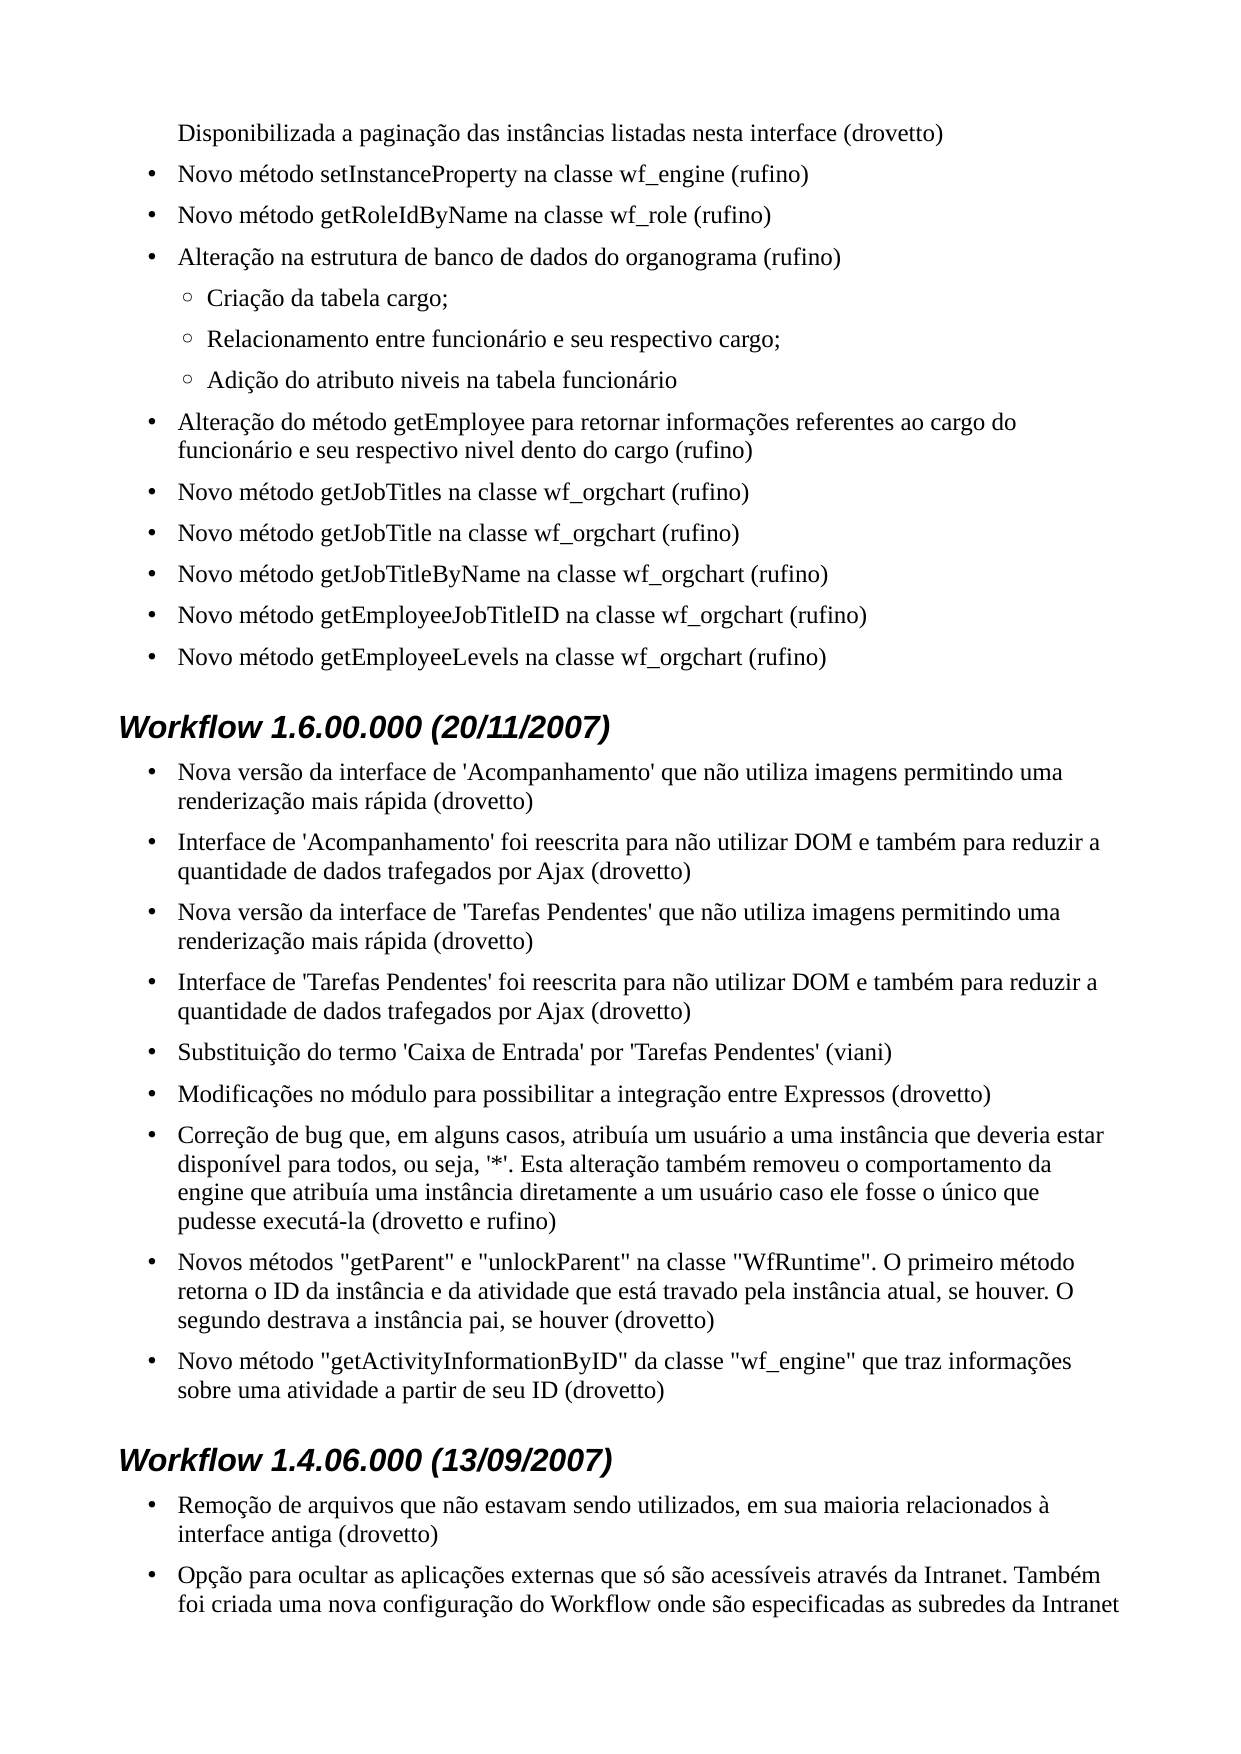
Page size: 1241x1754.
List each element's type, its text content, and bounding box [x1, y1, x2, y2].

list Alteração do método getEmployee para retornar informações referentes ao cargo do funcionário e seu respectivo nivel dento do cargo (rufino) [148, 407, 1122, 464]
list Novo método setInstanceProperty na classe wf_engine (rufino) [148, 159, 1122, 188]
subtitle Workflow 1.4.06.000 (13/09/2007) [118, 1441, 1122, 1478]
list Interface de 'Tarefas Pendentes' foi reescrita para não utilizar DOM e também para reduzir a quantidade de dados trafegados por Ajax (drovetto) [148, 967, 1122, 1025]
list Novo método getJobTitleByName na classe wf_orgchart (rufino) [148, 559, 1122, 588]
subtitle Workflow 1.6.00.000 (20/11/2007) [118, 708, 1122, 745]
list Novo método "getActivityInformationByID" da classe "wf_engine" que traz informações sobre uma atividade a partir de seu ID (drovetto) [148, 1346, 1122, 1404]
list Novo método getEmployeeJobTitleID na classe wf_orgchart (rufino) [148, 601, 1122, 629]
list Relacionamento entre funcionário e seu respectivo cargo; [177, 324, 1122, 353]
list Substituição do termo 'Caixa de Entrada' por 'Tarefas Pendentes' (viani) [148, 1037, 1122, 1066]
list Novo método getEmployeeLevels na classe wf_orgchart (rufino) [148, 642, 1122, 671]
list Nova versão da interface de 'Acompanhamento' que não utiliza imagens permitindo uma renderização mais rápida (drovetto) [148, 757, 1122, 815]
list Remoção de arquivos que não estavam sendo utilizados, em sua maioria relacionados à interface antiga (drovetto) [148, 1491, 1122, 1548]
list Novo método getRoleIdByName na classe wf_role (rufino) [148, 201, 1122, 229]
list Nova versão da interface de 'Tarefas Pendentes' que não utiliza imagens permitindo uma renderização mais rápida (drovetto) [148, 897, 1122, 955]
list Adição do atributo niveis na tabela funcionário [177, 366, 1122, 394]
list Novo método getJobTitles na classe wf_orgchart (rufino) [148, 477, 1122, 506]
list Alteração na estrutura de banco de dados do organograma (rufino) [148, 242, 1122, 271]
list Novos métodos "getParent" e "unlockParent" na classe "WfRuntime". O primeiro método retorna o ID da instância e da atividade que está travado pela instância atual, se houver. O segundo destrava a instância pai, se houver (drovetto) [148, 1247, 1122, 1334]
list Correção de bug que, em alguns casos, atribuía um usuário a uma instância que deveria estar disponível para todos, ou seja, '*'. Esta alteração também removeu o comportamento da engine que atribuía uma instância diretamente a um usuário caso ele fosse o único que pudesse executá-la (drovetto e rufino) [148, 1120, 1122, 1235]
list Disponibilizada a paginação das instâncias listadas nesta interface (drovetto) [148, 118, 1122, 147]
list Criação da tabela cargo; [177, 283, 1122, 312]
list Opção para ocultar as aplicações externas que só são acessíveis através da Intranet. Também foi criada uma nova configuração do Workflow onde são especificadas as subredes da Intranet [148, 1561, 1122, 1618]
list Modificações no módulo para possibilitar a integração entre Expressos (drovetto) [148, 1079, 1122, 1107]
list Novo método getJobTitle na classe wf_orgchart (rufino) [148, 518, 1122, 547]
list Interface de 'Acompanhamento' foi reescrita para não utilizar DOM e também para reduzir a quantidade de dados trafegados por Ajax (drovetto) [148, 827, 1122, 885]
